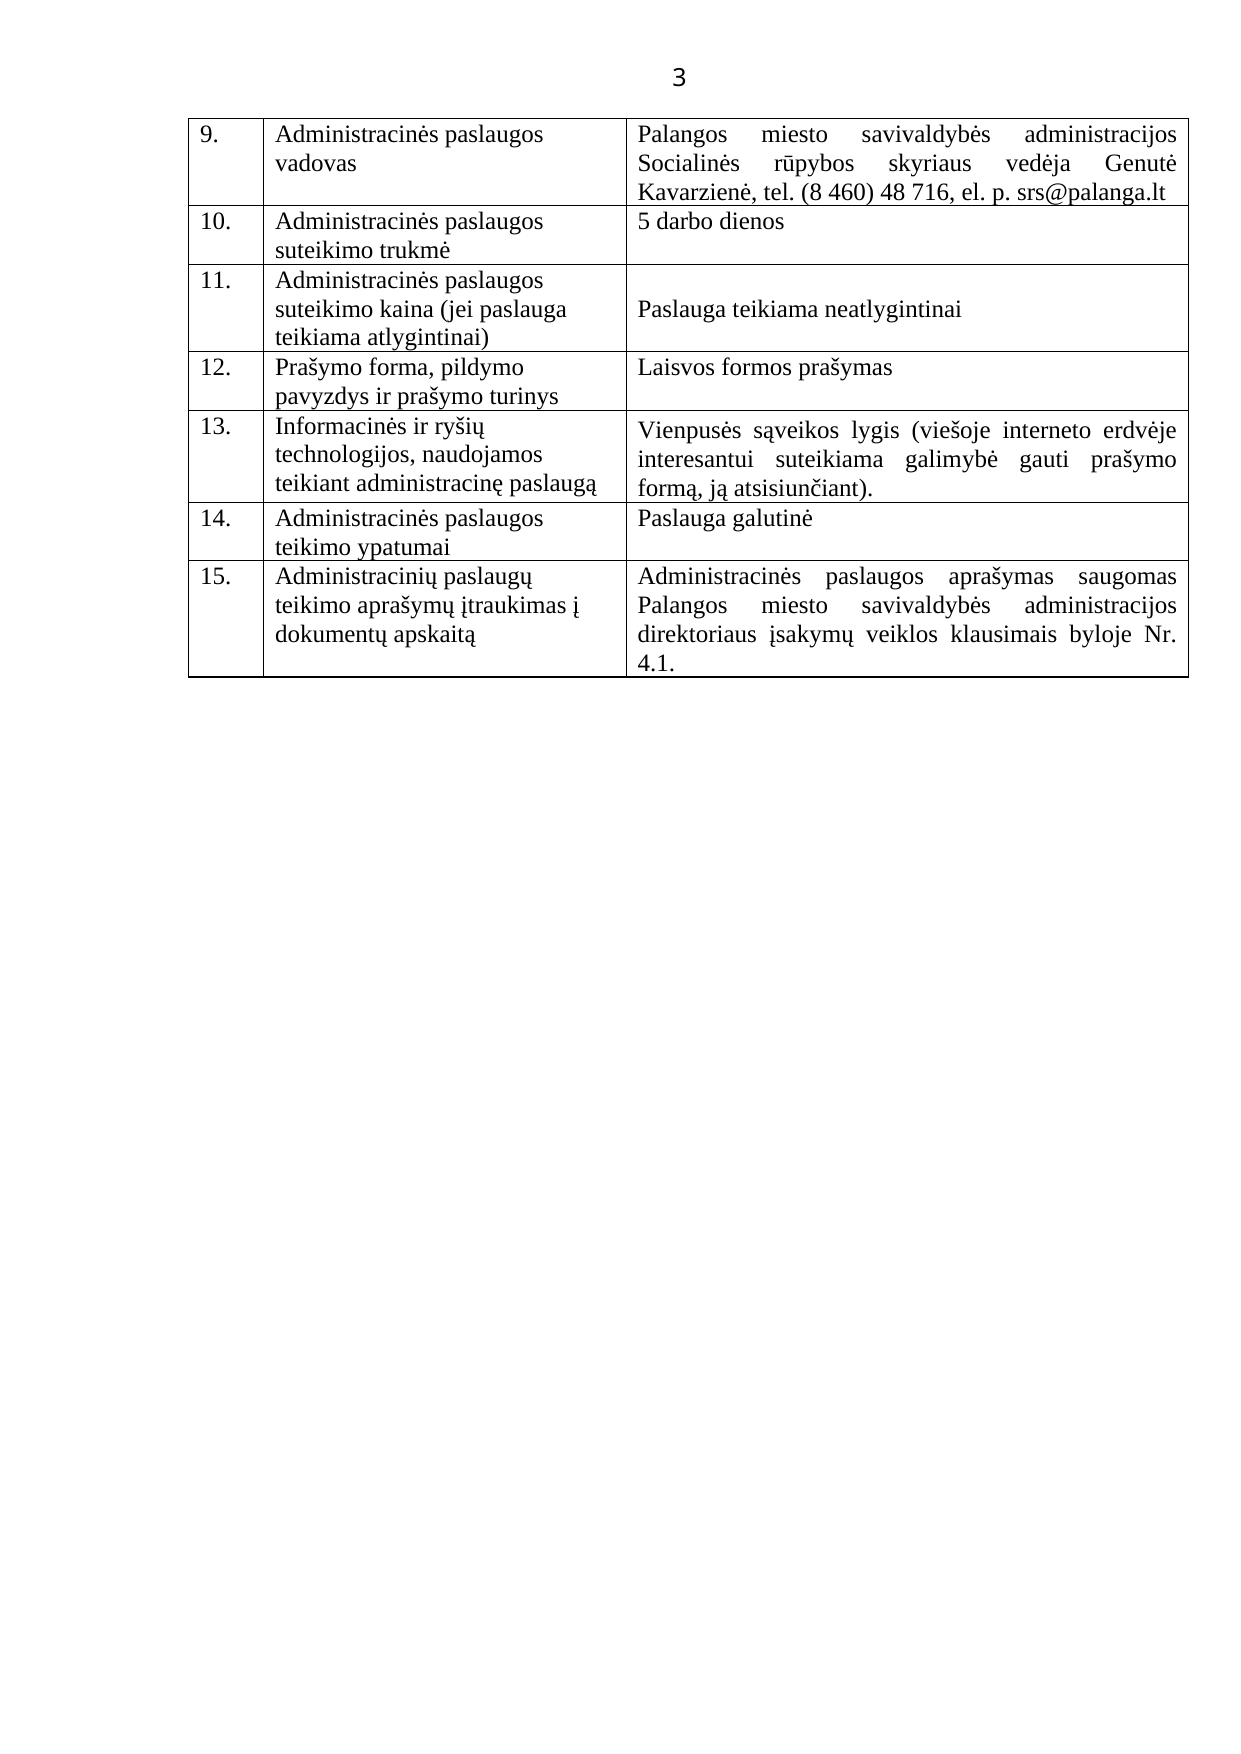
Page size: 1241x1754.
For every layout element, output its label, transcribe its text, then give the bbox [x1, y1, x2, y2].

table_cell Paslauga galutinė [627, 503, 1188, 560]
table_cell Informacinės ir ryšių technologijos, naudojamos teikiant administracinę paslaugą [264, 411, 626, 502]
table_cell 9. [189, 119, 263, 205]
table_cell 5 darbo dienos [627, 206, 1188, 264]
table_cell Administracinės paslaugos aprašymas saugomas Palangos miesto savivaldybės administracijos direktoriaus įsakymų veiklos klausimais byloje Nr. 4.1. [627, 561, 1188, 676]
table_cell Administracinių paslaugų teikimo aprašymų įtraukimas į dokumentų apskaitą [264, 561, 626, 676]
table_cell 12. [189, 352, 263, 410]
table_cell Administracinės paslaugos suteikimo trukmė [264, 206, 626, 264]
table_cell 13. [189, 411, 263, 502]
table_cell 11. [189, 265, 263, 351]
table_cell Vienpusės sąveikos lygis (viešoje interneto erdvėje interesantui suteikiama galimybė gauti prašymo formą, ją atsisiunčiant). [627, 411, 1188, 502]
table_cell 14. [189, 503, 263, 560]
table_cell Prašymo forma, pildymo pavyzdys ir prašymo turinys [264, 352, 626, 410]
table_cell 10. [189, 206, 263, 264]
table_cell Administracinės paslaugos vadovas [264, 119, 626, 205]
table_cell Laisvos formos prašymas [627, 352, 1188, 410]
table_cell Palangos miesto savivaldybės administracijos Socialinės rūpybos skyriaus vedėja Genutė Kavarzienė, tel. (8 460) 48 716, el. p. srs@palanga.lt [627, 119, 1188, 205]
table_cell Administracinės paslaugos suteikimo kaina (jei paslauga teikiama atlygintinai) [264, 265, 626, 351]
table_cell Paslauga teikiama neatlygintinai [627, 265, 1188, 351]
table_cell Administracinės paslaugos teikimo ypatumai [264, 503, 626, 560]
table_cell 15. [189, 561, 263, 676]
